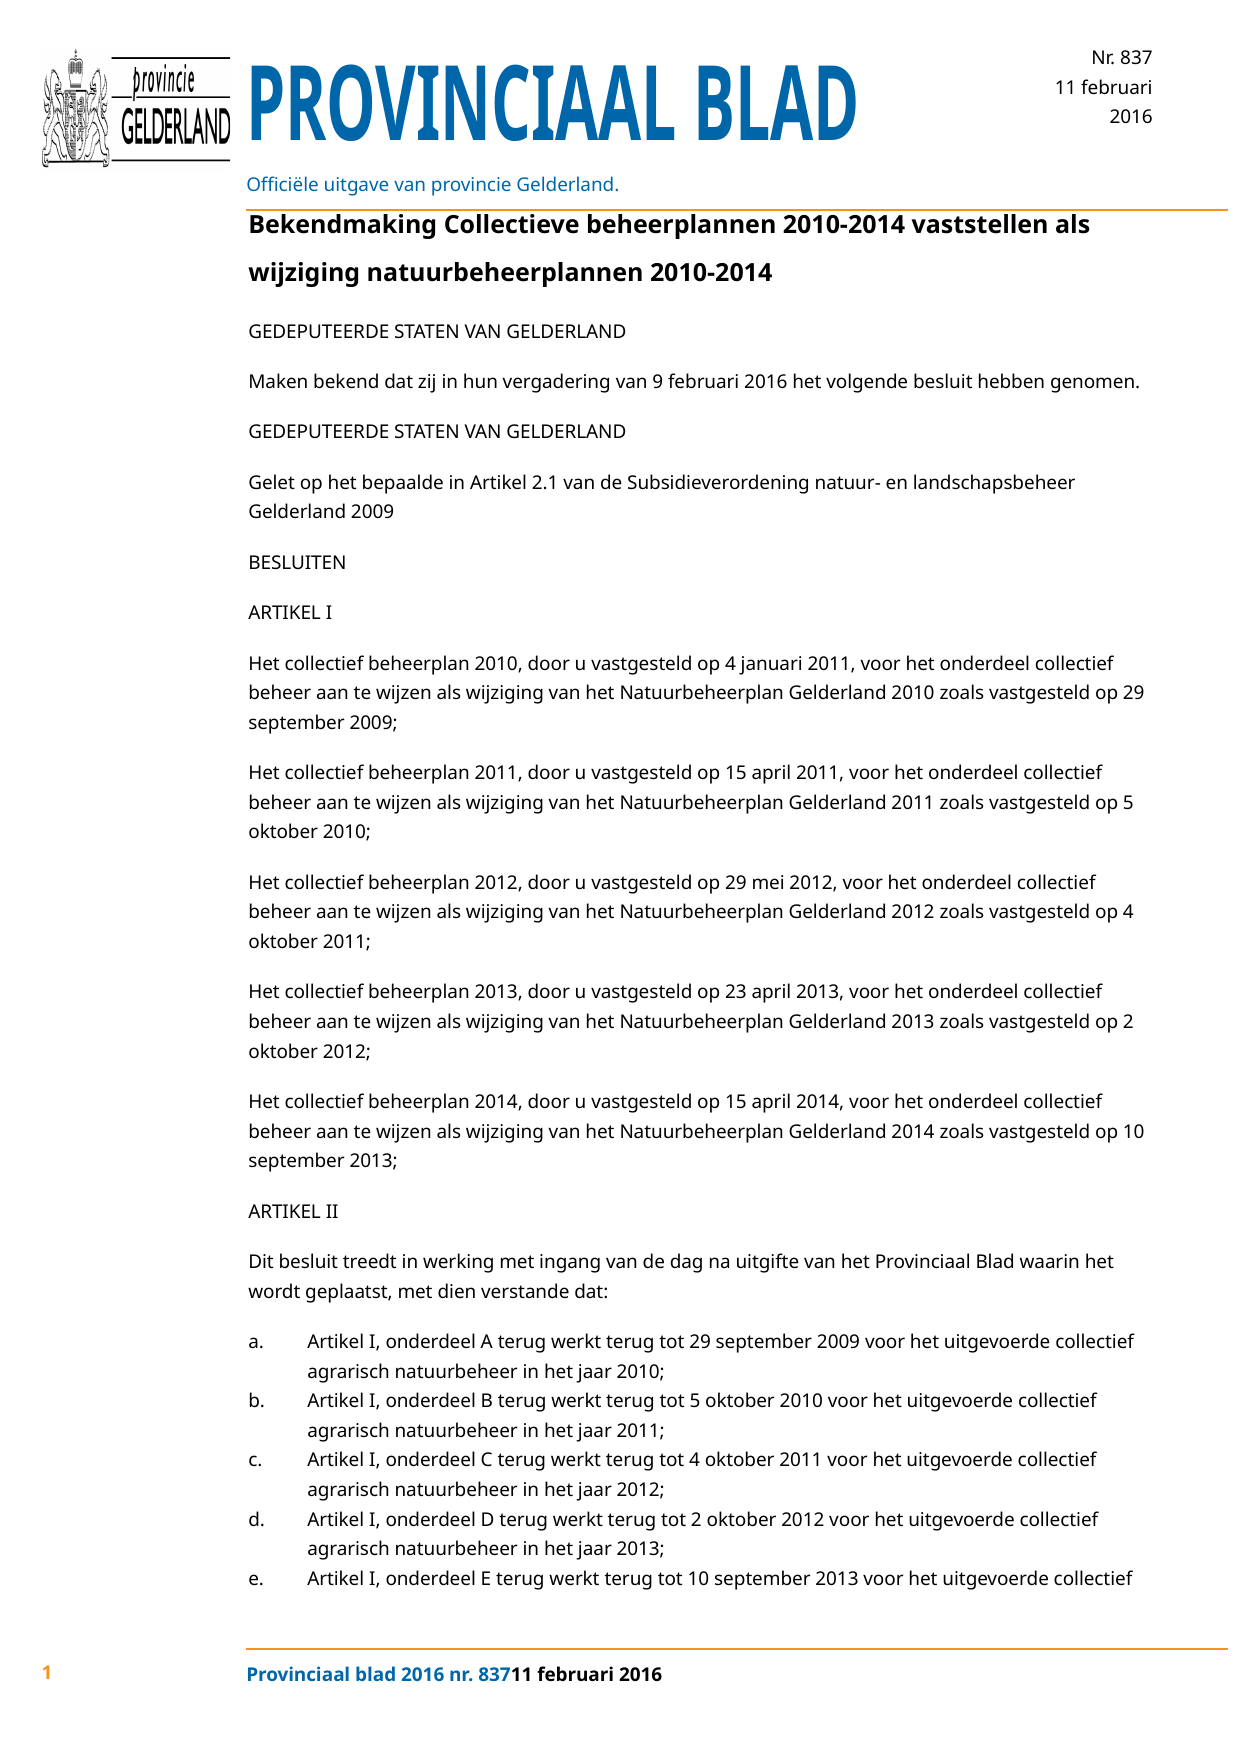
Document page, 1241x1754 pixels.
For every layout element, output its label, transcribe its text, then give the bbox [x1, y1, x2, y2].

list Artikel I, onderdeel D terug werkt terug tot 2 oktober 2012 voor het uitgevoerde collectief agrarisch natuurbeheer in het jaar 2013; [248, 1506, 1152, 1561]
text Het collectief beheerplan 2012, door u vastgesteld op 29 mei 2012, voor het onderdeel collectief beheer aan te wijzen als wijziging van het Natuurbeheerplan Gelderland 2012 zoals vastgesteld op 4 oktober 2011; [248, 869, 1152, 954]
text Maken bekend dat zij in hun vergadering van 9 februari 2016 het volgende besluit hebben genomen. [248, 368, 1152, 394]
list Artikel I, onderdeel E terug werkt terug tot 10 september 2013 voor het uitgevoerde collectief [248, 1565, 1152, 1591]
text Gelet op het bepaalde in Artikel 2.1 van de Subsidieverordening natuur- en landschapsbeheer Gelderland 2009 [248, 469, 1152, 524]
list Artikel I, onderdeel B terug werkt terug tot 5 oktober 2010 voor het uitgevoerde collectief agrarisch natuurbeheer in het jaar 2011; [248, 1387, 1152, 1443]
list Artikel I, onderdeel A terug werkt terug tot 29 september 2009 voor het uitgevoerde collectief agrarisch natuurbeheer in het jaar 2010; [248, 1328, 1152, 1384]
text BESLUITEN [248, 549, 1152, 575]
text Het collectief beheerplan 2010, door u vastgesteld op 4 januari 2011, voor het onderdeel collectief beheer aan te wijzen als wijziging van het Natuurbeheerplan Gelderland 2010 zoals vastgesteld op 29 september 2009; [248, 650, 1152, 735]
list Artikel I, onderdeel C terug werkt terug tot 4 oktober 2011 voor het uitgevoerde collectief agrarisch natuurbeheer in het jaar 2012; [248, 1447, 1152, 1502]
text Het collectief beheerplan 2013, door u vastgesteld op 23 april 2013, voor het onderdeel collectief beheer aan te wijzen als wijziging van het Natuurbeheerplan Gelderland 2013 zoals vastgesteld op 2 oktober 2012; [248, 979, 1152, 1064]
text Het collectief beheerplan 2014, door u vastgesteld op 15 april 2014, voor het onderdeel collectief beheer aan te wijzen als wijziging van het Natuurbeheerplan Gelderland 2014 zoals vastgesteld op 10 september 2013; [248, 1088, 1152, 1173]
picture [41, 47, 231, 172]
text ARTIKEL II [248, 1198, 1152, 1224]
text Dit besluit treedt in werking met ingang van de dag na uitgifte van het Provinciaal Blad waarin het wordt geplaatst, met dien verstande dat: [248, 1248, 1152, 1304]
text ARTIKEL I [248, 599, 1152, 625]
text Het collectief beheerplan 2011, door u vastgesteld op 15 april 2011, voor het onderdeel collectief beheer aan te wijzen als wijziging van het Natuurbeheerplan Gelderland 2011 zoals vastgesteld op 5 oktober 2010; [248, 759, 1152, 844]
text GEDEPUTEERDE STATEN VAN GELDERLAND [248, 419, 1152, 444]
text Bekendmaking Collectieve beheerplannen 2010-2014 vaststellen als wijziging natuurbeheerplannen 2010-2014 [248, 211, 1152, 288]
text GEDEPUTEERDE STATEN VAN GELDERLAND [248, 318, 1152, 344]
